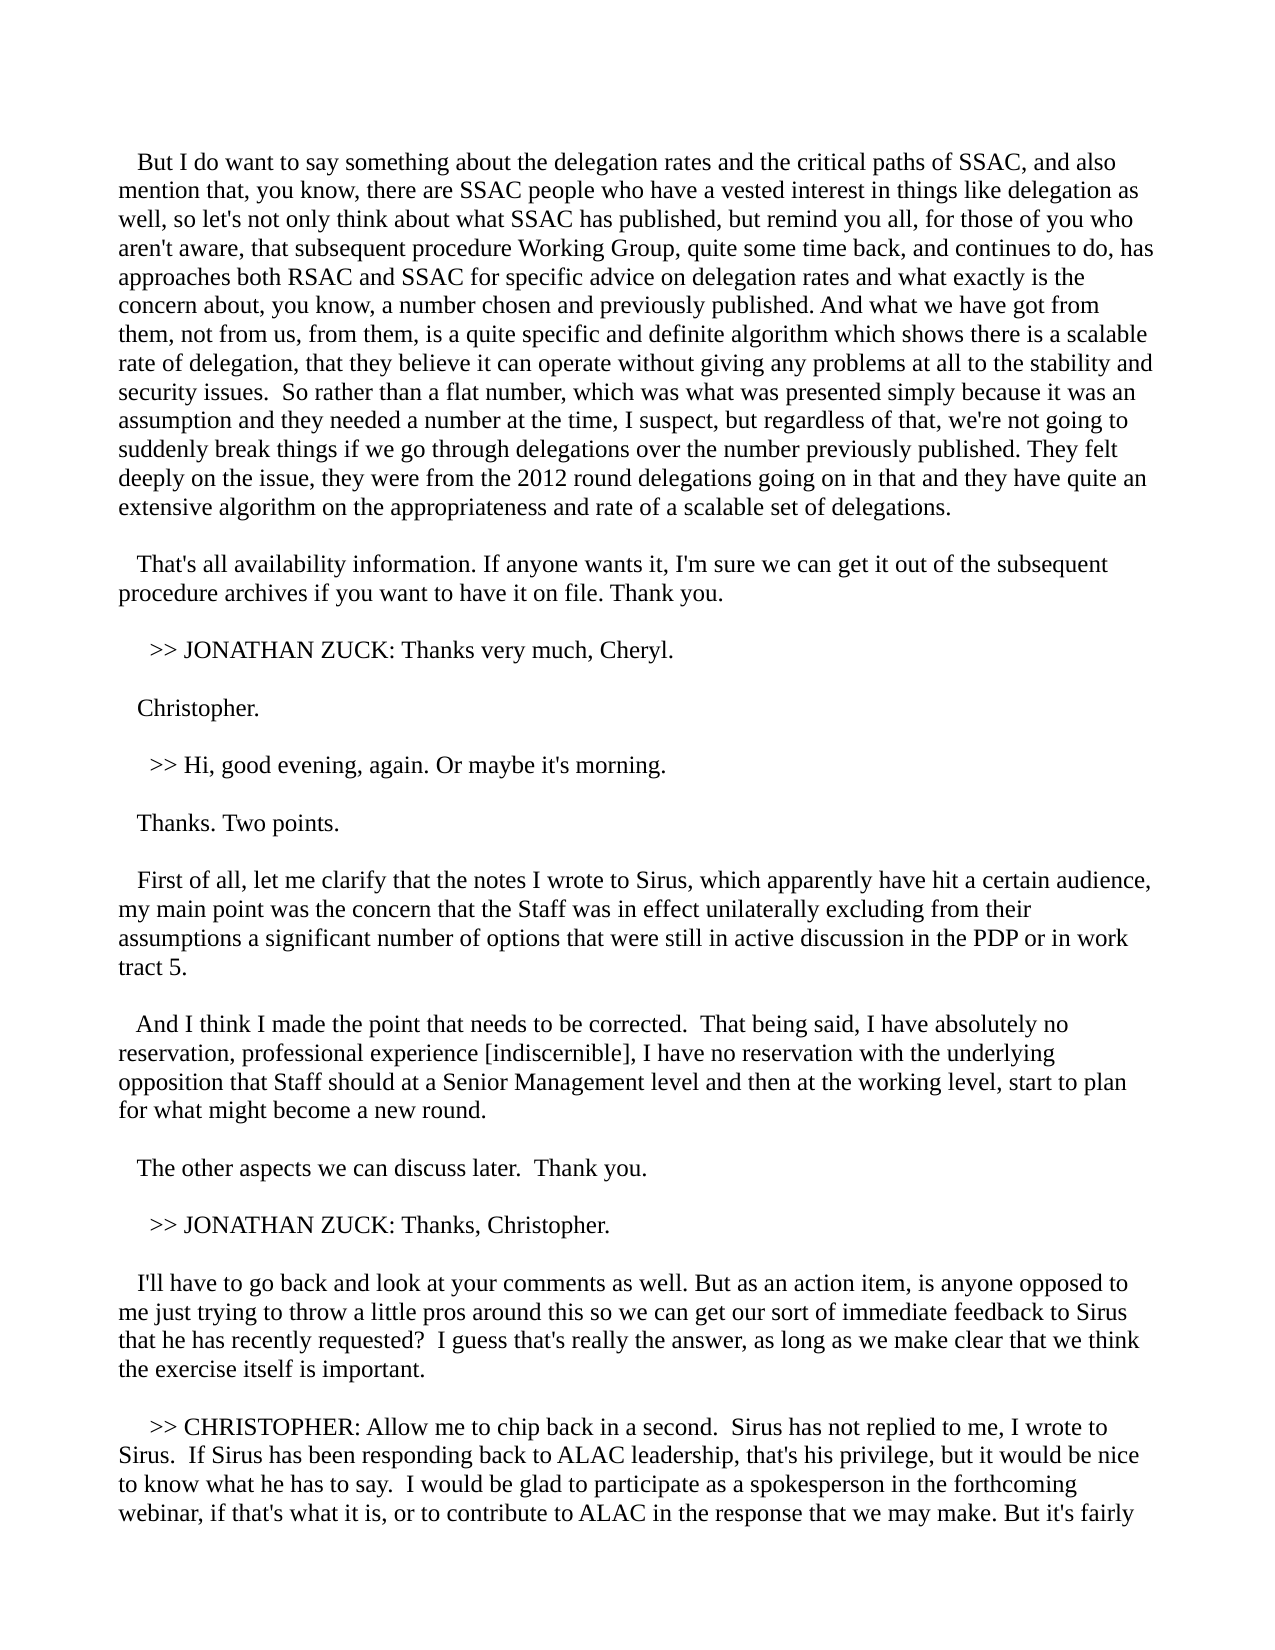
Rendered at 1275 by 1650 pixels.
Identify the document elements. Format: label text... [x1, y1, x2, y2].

text And I think I made the point that needs to be corrected. That being said, I have absolutely no reservation, professional experience [indiscernible], I have no reservation with the underlying opposition that Staff should at a Senior Management level and then at the working level, start to plan for what might become a new round. [118, 1009, 1157, 1124]
text >> Hi, good evening, again. Or maybe it's morning. [118, 751, 1157, 779]
text Thanks. Two points. [118, 808, 1157, 837]
text But I do want to say something about the delegation rates and the critical paths of SSAC, and also mention that, you know, there are SSAC people who have a vested interest in things like delegation as well, so let's not only think about what SSAC has published, but remind you all, for those of you who aren't aware, that subsequent procedure Working Group, quite some time back, and continues to do, has approaches both RSAC and SSAC for specific advice on delegation rates and what exactly is the concern about, you know, a number chosen and previously published. And what we have got from them, not from us, from them, is a quite specific and definite algorithm which shows there is a scalable rate of delegation, that they believe it can operate without giving any problems at all to the stability and security issues. So rather than a flat number, which was what was presented simply because it was an assumption and they needed a number at the time, I suspect, but regardless of that, we're not going to suddenly break things if we go through delegations over the number previously published. They felt deeply on the issue, they were from the 2012 round delegations going on in that and they have quite an extensive algorithm on the appropriateness and rate of a scalable set of delegations. [118, 147, 1157, 521]
text >> CHRISTOPHER: Allow me to chip back in a second. Sirus has not replied to me, I wrote to Sirus. If Sirus has been responding back to ALAC leadership, that's his privilege, but it would be nice to know what he has to say. I would be glad to participate as a spokesperson in the forthcoming webinar, if that's what it is, or to contribute to ALAC in the response that we may make. But it's fairly [118, 1412, 1157, 1527]
text I'll have to go back and look at your comments as well. But as an action item, is anyone opposed to me just trying to throw a little pros around this so we can get our sort of immediate feedback to Sirus that he has recently requested? I guess that's really the answer, as long as we make clear that we think the exercise itself is important. [118, 1268, 1157, 1383]
text The other aspects we can discuss later. Thank you. [118, 1153, 1157, 1182]
text First of all, let me clarify that the notes I wrote to Sirus, which apparently have hit a certain audience, my main point was the concern that the Staff was in effect unilaterally excluding from their assumptions a significant number of options that were still in active discussion in the PDP or in work tract 5. [118, 866, 1157, 981]
text >> JONATHAN ZUCK: Thanks very much, Cheryl. [118, 636, 1157, 664]
text That's all availability information. If anyone wants it, I'm sure we can get it out of the subsequent procedure archives if you want to have it on file. Thank you. [118, 549, 1157, 607]
text >> JONATHAN ZUCK: Thanks, Christopher. [118, 1211, 1157, 1239]
text Christopher. [118, 693, 1157, 722]
